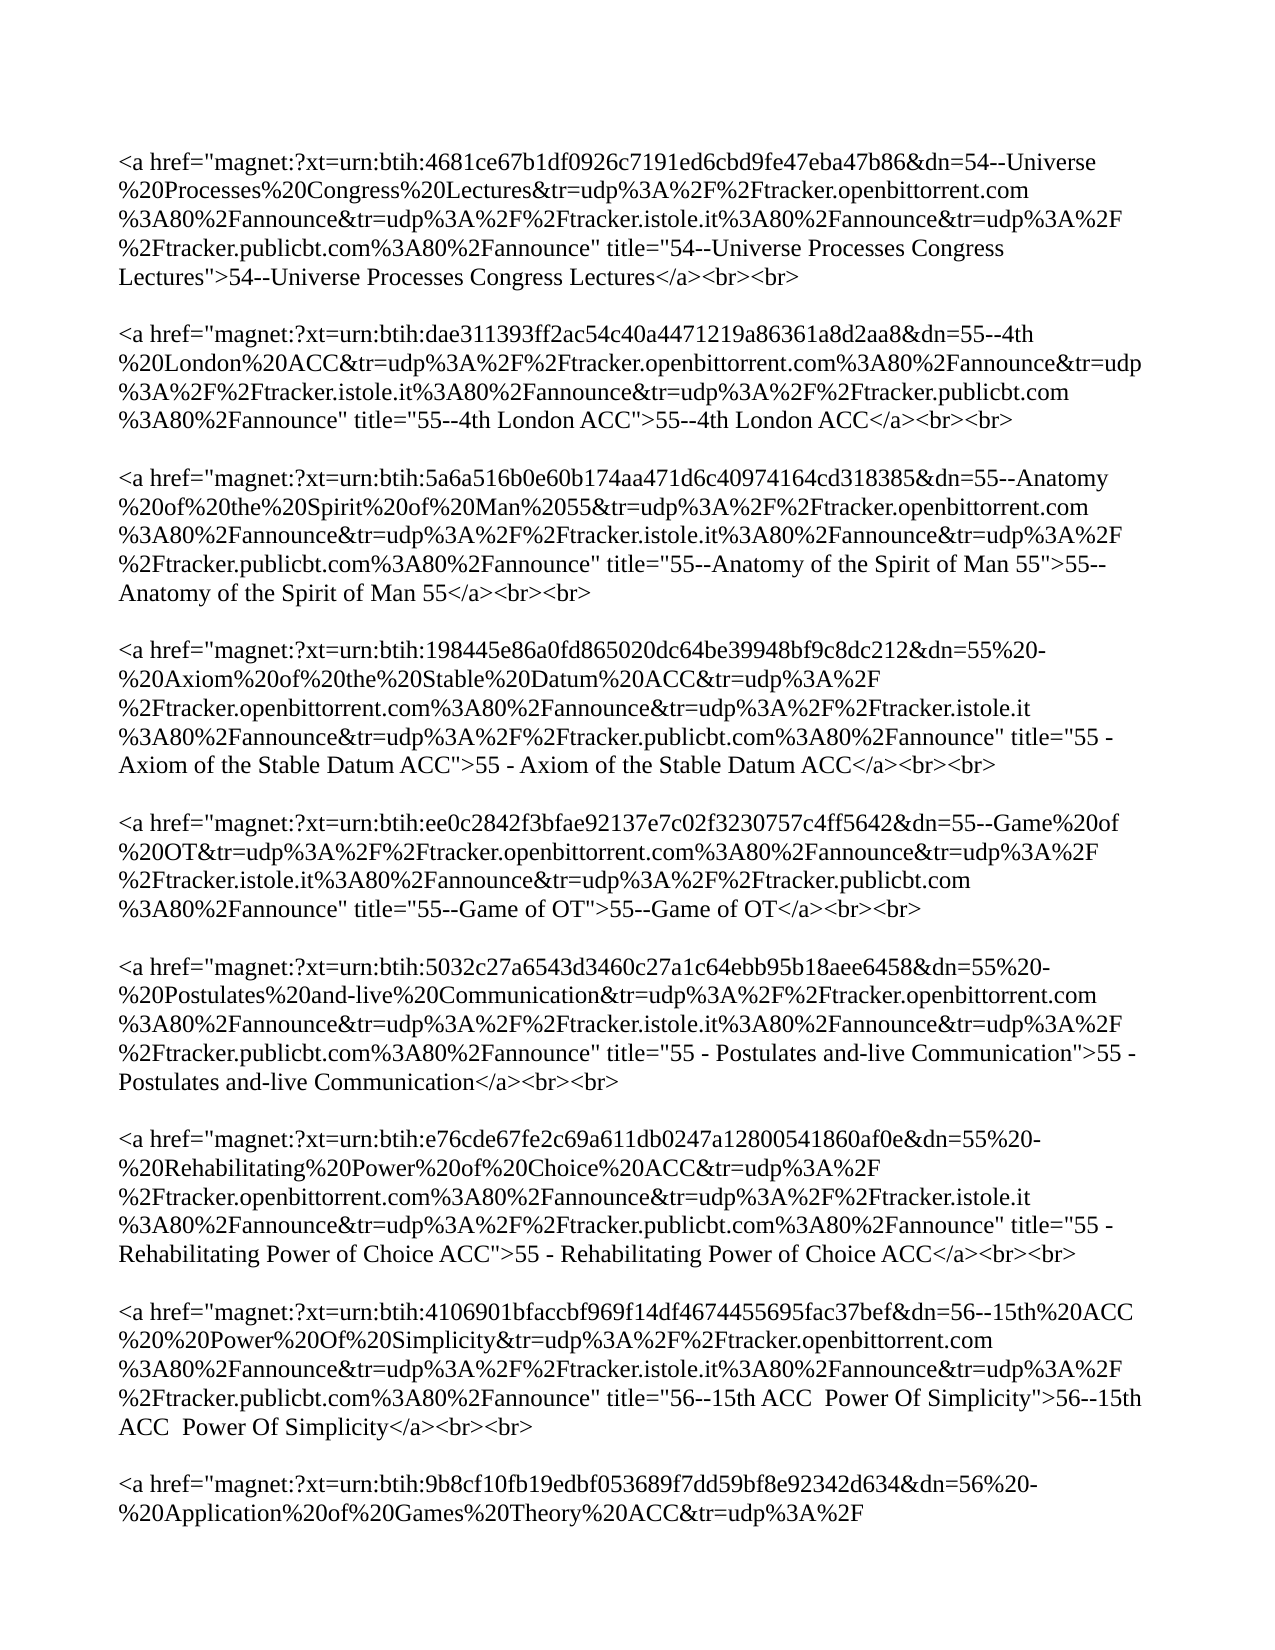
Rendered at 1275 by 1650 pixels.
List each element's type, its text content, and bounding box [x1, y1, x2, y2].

text <a href="magnet:?xt=urn:btih:9b8cf10fb19edbf053689f7dd59bf8e92342d634&dn=56%20-%20Application%20of%20Games%20Theory%20ACC&tr=udp%3A%2F [118, 1469, 1157, 1527]
text <a href="magnet:?xt=urn:btih:dae311393ff2ac54c40a4471219a86361a8d2aa8&dn=55--4th%20London%20ACC&tr=udp%3A%2F%2Ftracker.openbittorrent.com%3A80%2Fannounce&tr=udp%3A%2F%2Ftracker.istole.it%3A80%2Fannounce&tr=udp%3A%2F%2Ftracker.publicbt.com%3A80%2Fannounce" title="55--4th London ACC">55--4th London ACC</a><br><br> [118, 319, 1157, 434]
text <a href="magnet:?xt=urn:btih:4106901bfaccbf969f14df4674455695fac37bef&dn=56--15th%20ACC%20%20Power%20Of%20Simplicity&tr=udp%3A%2F%2Ftracker.openbittorrent.com%3A80%2Fannounce&tr=udp%3A%2F%2Ftracker.istole.it%3A80%2Fannounce&tr=udp%3A%2F%2Ftracker.publicbt.com%3A80%2Fannounce" title="56--15th ACC Power Of Simplicity">56--15th ACC Power Of Simplicity</a><br><br> [118, 1297, 1157, 1441]
text <a href="magnet:?xt=urn:btih:5032c27a6543d3460c27a1c64ebb95b18aee6458&dn=55%20-%20Postulates%20and-live%20Communication&tr=udp%3A%2F%2Ftracker.openbittorrent.com%3A80%2Fannounce&tr=udp%3A%2F%2Ftracker.istole.it%3A80%2Fannounce&tr=udp%3A%2F%2Ftracker.publicbt.com%3A80%2Fannounce" title="55 - Postulates and-live Communication">55 - Postulates and-live Communication</a><br><br> [118, 952, 1157, 1096]
text <a href="magnet:?xt=urn:btih:198445e86a0fd865020dc64be39948bf9c8dc212&dn=55%20-%20Axiom%20of%20the%20Stable%20Datum%20ACC&tr=udp%3A%2F%2Ftracker.openbittorrent.com%3A80%2Fannounce&tr=udp%3A%2F%2Ftracker.istole.it%3A80%2Fannounce&tr=udp%3A%2F%2Ftracker.publicbt.com%3A80%2Fannounce" title="55 - Axiom of the Stable Datum ACC">55 - Axiom of the Stable Datum ACC</a><br><br> [118, 636, 1157, 779]
text <a href="magnet:?xt=urn:btih:4681ce67b1df0926c7191ed6cbd9fe47eba47b86&dn=54--Universe%20Processes%20Congress%20Lectures&tr=udp%3A%2F%2Ftracker.openbittorrent.com%3A80%2Fannounce&tr=udp%3A%2F%2Ftracker.istole.it%3A80%2Fannounce&tr=udp%3A%2F%2Ftracker.publicbt.com%3A80%2Fannounce" title="54--Universe Processes Congress Lectures">54--Universe Processes Congress Lectures</a><br><br> [118, 147, 1157, 291]
text <a href="magnet:?xt=urn:btih:e76cde67fe2c69a611db0247a12800541860af0e&dn=55%20-%20Rehabilitating%20Power%20of%20Choice%20ACC&tr=udp%3A%2F%2Ftracker.openbittorrent.com%3A80%2Fannounce&tr=udp%3A%2F%2Ftracker.istole.it%3A80%2Fannounce&tr=udp%3A%2F%2Ftracker.publicbt.com%3A80%2Fannounce" title="55 - Rehabilitating Power of Choice ACC">55 - Rehabilitating Power of Choice ACC</a><br><br> [118, 1124, 1157, 1268]
text <a href="magnet:?xt=urn:btih:ee0c2842f3bfae92137e7c02f3230757c4ff5642&dn=55--Game%20of%20OT&tr=udp%3A%2F%2Ftracker.openbittorrent.com%3A80%2Fannounce&tr=udp%3A%2F%2Ftracker.istole.it%3A80%2Fannounce&tr=udp%3A%2F%2Ftracker.publicbt.com%3A80%2Fannounce" title="55--Game of OT">55--Game of OT</a><br><br> [118, 808, 1157, 923]
text <a href="magnet:?xt=urn:btih:5a6a516b0e60b174aa471d6c40974164cd318385&dn=55--Anatomy%20of%20the%20Spirit%20of%20Man%2055&tr=udp%3A%2F%2Ftracker.openbittorrent.com%3A80%2Fannounce&tr=udp%3A%2F%2Ftracker.istole.it%3A80%2Fannounce&tr=udp%3A%2F%2Ftracker.publicbt.com%3A80%2Fannounce" title="55--Anatomy of the Spirit of Man 55">55--Anatomy of the Spirit of Man 55</a><br><br> [118, 463, 1157, 607]
